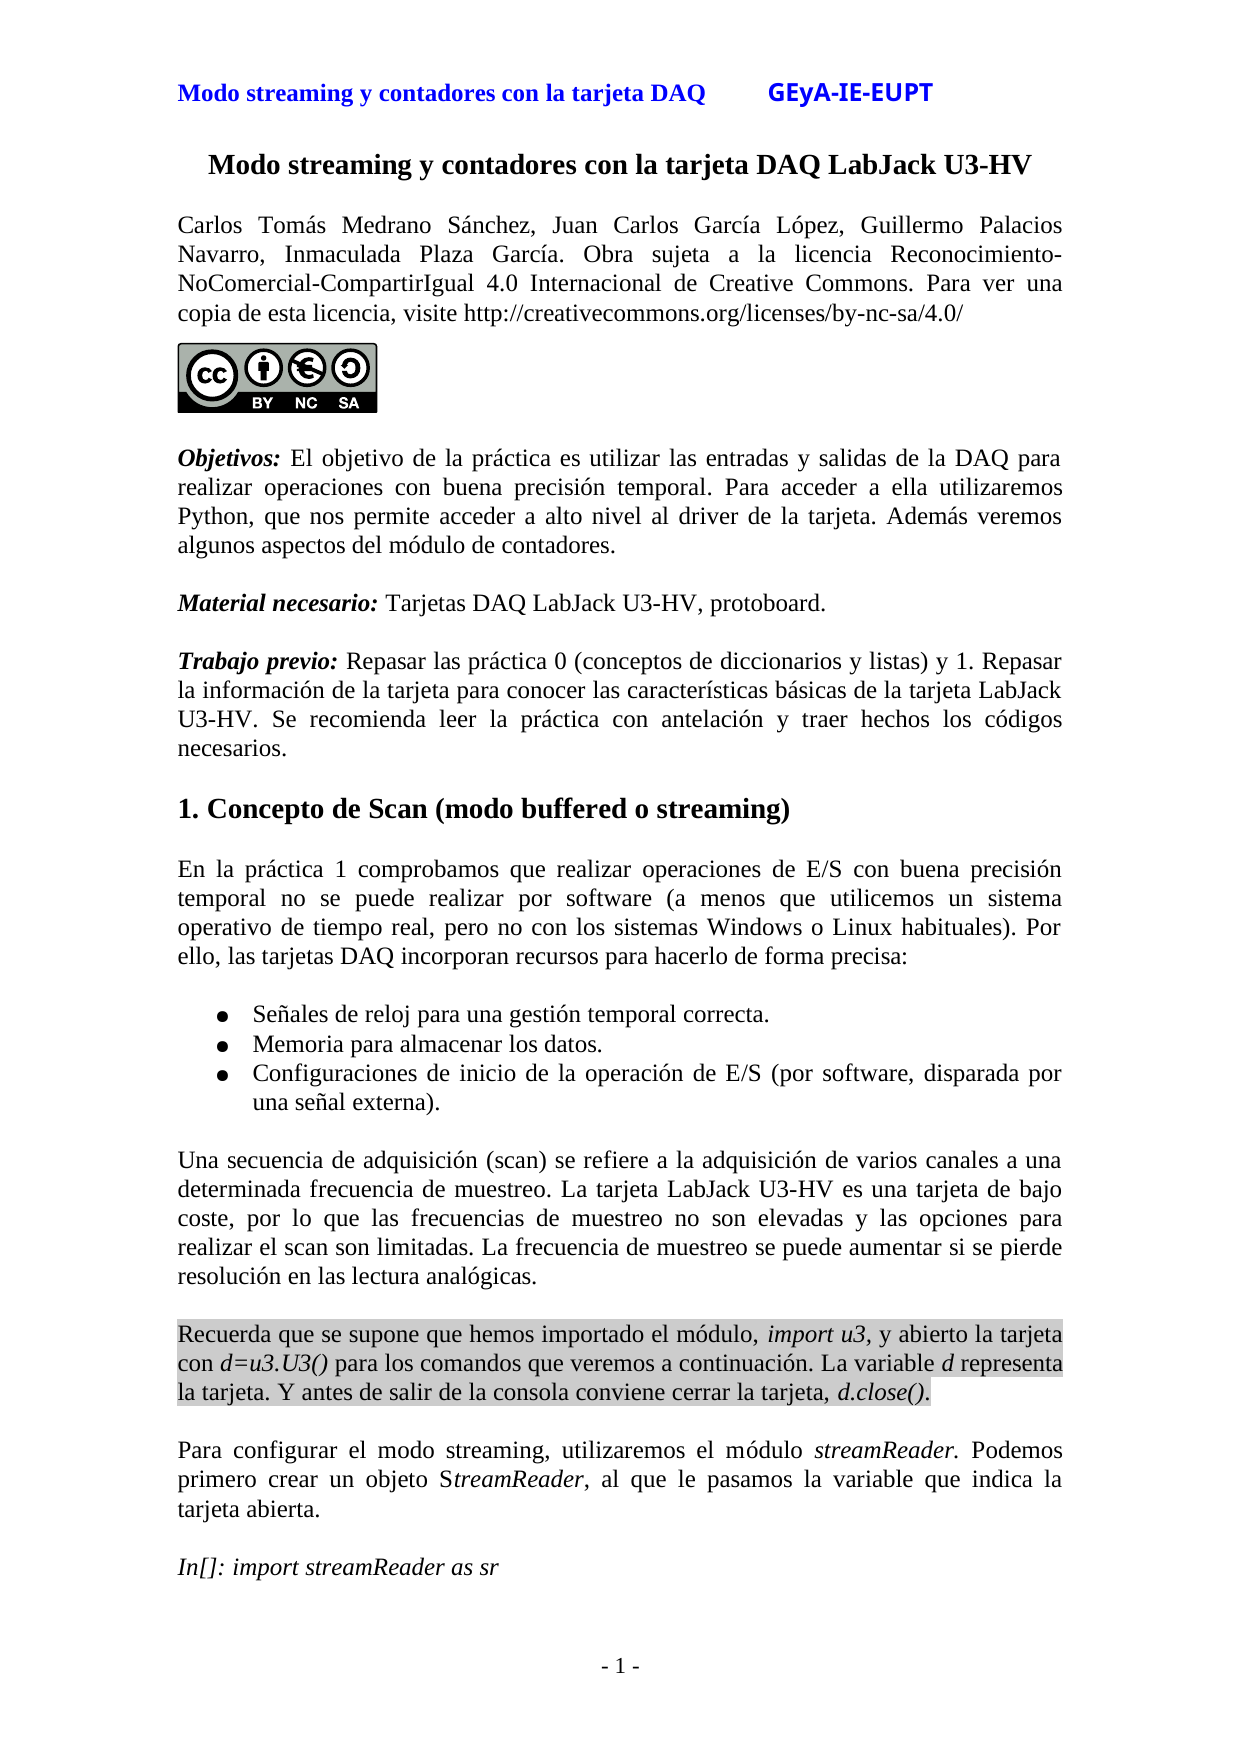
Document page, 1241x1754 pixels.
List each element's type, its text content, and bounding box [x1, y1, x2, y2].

text Trabajo previo: Repasar las práctica 0 (conceptos de diccionarios y listas) y 1. Repasar la información de la tarjeta para conocer las características básicas de la tarjeta LabJack U3-HV. Se recomienda leer la práctica con antelación y traer hechos los códigos necesarios. [177, 646, 1063, 762]
list Configuraciones de inicio de la operación de E/S (por software, disparada por una señal externa). [215, 1057, 1063, 1116]
text Material necesario: Tarjetas DAQ LabJack U3-HV, protoboard. [177, 588, 1063, 617]
text Carlos Tomás Medrano Sánchez, Juan Carlos García López, Guillermo Palacios Navarro, Inmaculada Plaza García. Obra sujeta a la licencia Reconocimiento-NoComercial-CompartirIgual 4.0 Internacional de Creative Commons. Para ver una copia de esta licencia, visite http://creativecommons.org/licenses/by-nc-sa/4.0/ [177, 210, 1063, 326]
list Señales de reloj para una gestión temporal correcta. [215, 999, 1063, 1028]
text En la práctica 1 comprobamos que realizar operaciones de E/S con buena precisión temporal no se puede realizar por software (a menos que utilicemos un sistema operativo de tiempo real, pero no con los sistemas Windows o Linux habituales). Por ello, las tarjetas DAQ incorporan recursos para hacerlo de forma precisa: [177, 854, 1063, 970]
text Objetivos: El objetivo de la práctica es utilizar las entradas y salidas de la DAQ para realizar operaciones con buena precisión temporal. Para acceder a ella utilizaremos Python, que nos permite acceder a alto nivel al driver de la tarjeta. Además veremos algunos aspectos del módulo de contadores. [177, 443, 1063, 559]
text Una secuencia de adquisición (scan) se refiere a la adquisición de varios canales a una determinada frecuencia de muestreo. La tarjeta LabJack U3-HV es una tarjeta de bajo coste, por lo que las frecuencias de muestreo no son elevadas y las opciones para realizar el scan son limitadas. La frecuencia de muestreo se puede aumentar si se pierde resolución en las lectura analógicas. [177, 1145, 1063, 1290]
text In[]: import streamReader as sr [177, 1552, 1063, 1581]
text Recuerda que se supone que hemos importado el módulo, import u3, y abierto la tarjeta con d=u3.U3() para los comandos que veremos a continuación. La variable d representa la tarjeta. Y antes de salir de la consola conviene cerrar la tarjeta, d.close(). [177, 1319, 1063, 1406]
text Modo streaming y contadores con la tarjeta DAQ LabJack U3-HV [177, 148, 1063, 181]
text 1. Concepto de Scan (modo buffered o streaming) [177, 791, 1063, 825]
text Para configurar el modo streaming, utilizaremos el módulo streamReader. Podemos primero crear un objeto StreamReader, al que le pasamos la variable que indica la tarjeta abierta. [177, 1435, 1063, 1522]
list Memoria para almacenar los datos. [215, 1028, 1063, 1057]
